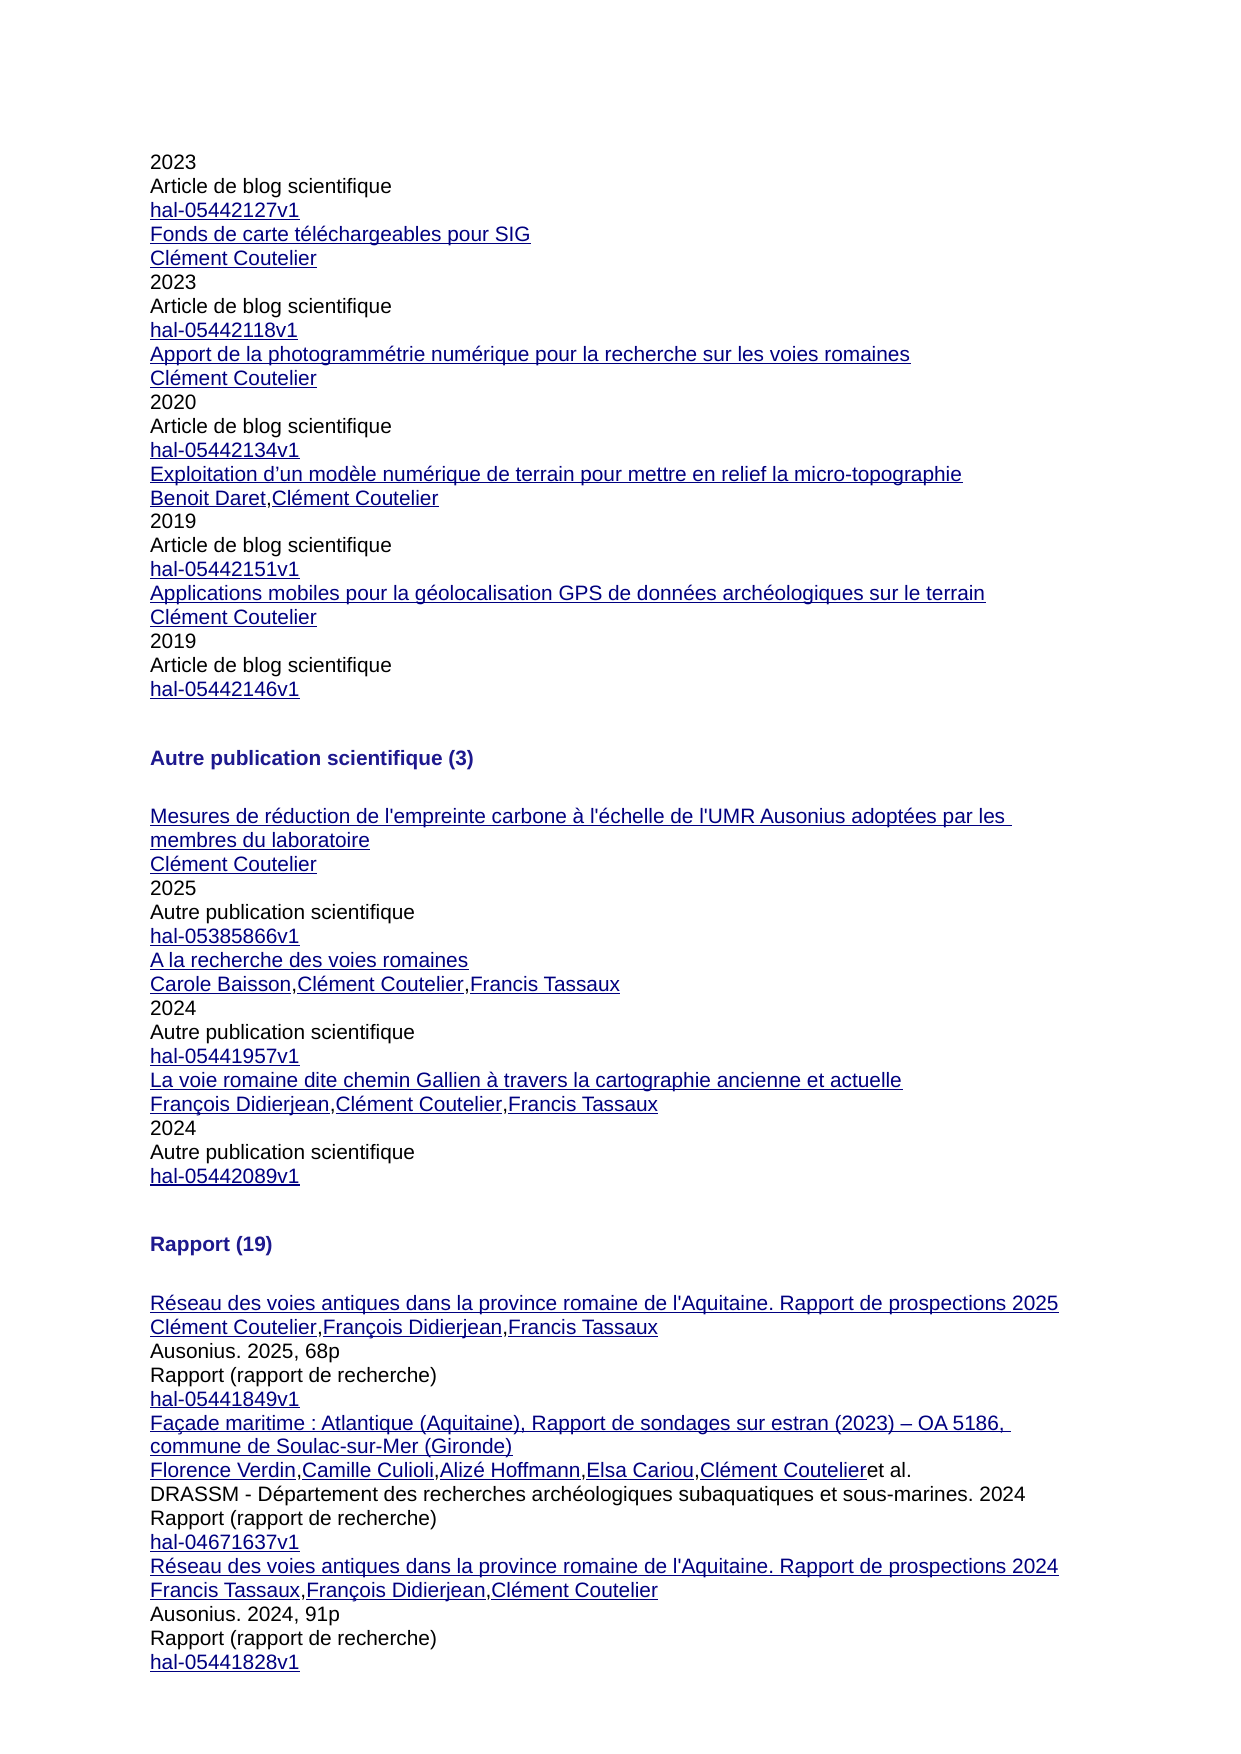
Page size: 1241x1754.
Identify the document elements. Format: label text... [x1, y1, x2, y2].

table_cell 2023 Article de blog scientifique hal-05442127v1 [150, 150, 1090, 222]
table_cell Apport de la photogrammétrie numérique pour la recherche sur les voies romaines Clément Coutelier 2020 Article de blog scientifique hal-05442134v1 [150, 342, 1090, 461]
table_cell Applications mobiles pour la géolocalisation GPS de données archéologiques sur le terrain Clément Coutelier 2019 Article de blog scientifique hal-05442146v1 [150, 581, 1090, 701]
table_cell Fonds de carte téléchargeables pour SIG Clément Coutelier 2023 Article de blog scientifique hal-05442118v1 [150, 222, 1090, 342]
table_header Mesures de réduction de l'empreinte carbone à l'échelle de l'UMR Ausonius adoptées par les membres du laboratoire Clément Coutelier 2025 Autre publication scientifique hal-05385866v1 [150, 804, 1090, 948]
subtitle Autre publication scientifique (3) [150, 746, 1090, 770]
table_cell Façade maritime : Atlantique (Aquitaine), Rapport de sondages sur estran (2023) – OA 5186, commune de Soulac-sur-Mer (Gironde) Florence Verdin,Camille Culioli,Alizé Hoffmann,Elsa Cariou,Clément Coutelieret al. DRASSM - Département des recherches archéologiques subaquatiques et sous-marines. 2024 Rapport (rapport de recherche) hal-04671637v1 [150, 1410, 1090, 1554]
subtitle Rapport (19) [150, 1232, 1090, 1256]
table_cell La voie romaine dite chemin Gallien à travers la cartographie ancienne et actuelle François Didierjean,Clément Coutelier,Francis Tassaux 2024 Autre publication scientifique hal-05442089v1 [150, 1068, 1090, 1187]
table_cell A la recherche des voies romaines Carole Baisson,Clément Coutelier,Francis Tassaux 2024 Autre publication scientifique hal-05441957v1 [150, 948, 1090, 1068]
table_cell Réseau des voies antiques dans la province romaine de l'Aquitaine. Rapport de prospections 2024 Francis Tassaux,François Didierjean,Clément Coutelier Ausonius. 2024, 91p Rapport (rapport de recherche) hal-05441828v1 [150, 1554, 1090, 1674]
table_cell Exploitation d’un modèle numérique de terrain pour mettre en relief la micro-topographie Benoit Daret,Clément Coutelier 2019 Article de blog scientifique hal-05442151v1 [150, 461, 1090, 581]
table_header Réseau des voies antiques dans la province romaine de l'Aquitaine. Rapport de prospections 2025 Clément Coutelier,François Didierjean,Francis Tassaux Ausonius. 2025, 68p Rapport (rapport de recherche) hal-05441849v1 [150, 1291, 1090, 1410]
